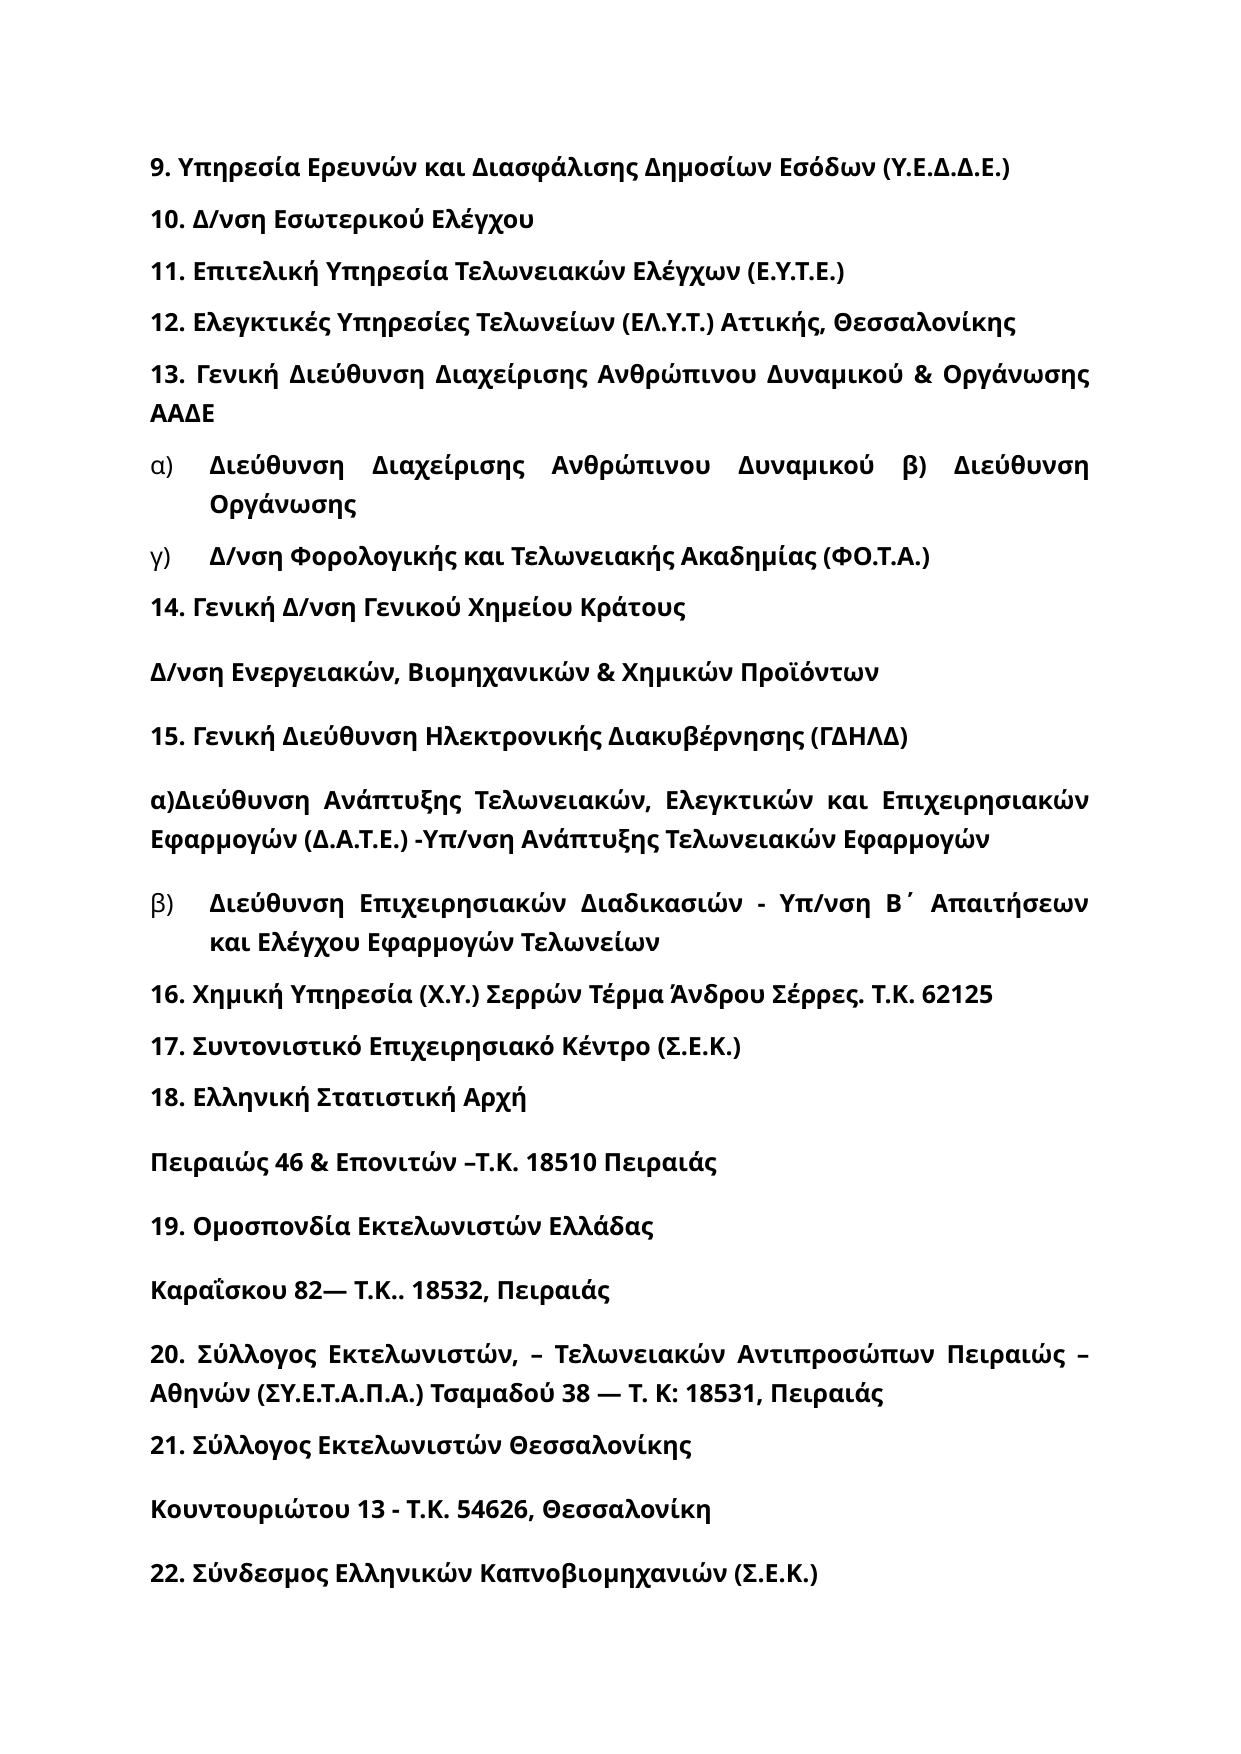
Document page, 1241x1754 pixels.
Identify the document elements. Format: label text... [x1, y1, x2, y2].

list β) Διεύθυνση Επιχειρησιακών Διαδικασιών - Υπ/νση Β΄ Απαιτήσεων και Ελέγχου Εφαρμογών Τελωνείων [150, 886, 1090, 959]
text 20. Σύλλογος Εκτελωνιστών, – Τελωνειακών Αντιπροσώπων Πειραιώς – Αθηνών (ΣΥ.Ε.Τ.Α.Π.Α.) Τσαμαδού 38 — Τ. Κ: 18531, Πειραιάς [150, 1337, 1090, 1410]
text 21. Σύλλογος Εκτελωνιστών Θεσσαλονίκης [150, 1427, 1090, 1462]
text 10. Δ/νση Εσωτερικού Ελέγχου [150, 202, 1090, 236]
text 17. Συντονιστικό Επιχειρησιακό Κέντρο (Σ.Ε.Κ.) [150, 1028, 1090, 1062]
text 22. Σύνδεσμος Ελληνικών Καπνοβιομηχανιών (Σ.Ε.Κ.) [150, 1556, 1090, 1590]
text 11. Επιτελική Υπηρεσία Τελωνειακών Ελέγχων (Ε.Υ.Τ.Ε.) [150, 253, 1090, 287]
text Δ/νση Ενεργειακών, Βιομηχανικών & Χημικών Προϊόντων [150, 654, 1090, 688]
text 18. Ελληνική Στατιστική Αρχή [150, 1080, 1090, 1114]
text Πειραιώς 46 & Επονιτών –Τ.Κ. 18510 Πειραιάς [150, 1144, 1090, 1178]
text α)Διεύθυνση Ανάπτυξης Τελωνειακών, Ελεγκτικών και Επιχειρησιακών Εφαρμογών (Δ.Α.Τ.Ε.) -Υπ/νση Ανάπτυξης Τελωνειακών Εφαρμογών [150, 782, 1090, 856]
text 15. Γενική Διεύθυνση Ηλεκτρονικής Διακυβέρνησης (ΓΔΗΛΔ) [150, 718, 1090, 752]
text 14. Γενική Δ/νση Γενικού Χημείου Κράτους [150, 590, 1090, 624]
text Κουντουριώτου 13 - Τ.Κ. 54626, Θεσσαλονίκη [150, 1492, 1090, 1526]
text Καραΐσκου 82— Τ.Κ.. 18532, Πειραιάς [150, 1272, 1090, 1307]
text 19. Ομοσπονδία Εκτελωνιστών Ελλάδας [150, 1208, 1090, 1242]
text 13. Γενική Διεύθυνση Διαχείρισης Ανθρώπινου Δυναμικού & Οργάνωσης ΑΑΔΕ [150, 357, 1090, 430]
text 9. Υπηρεσία Ερευνών και Διασφάλισης Δημοσίων Εσόδων (Υ.Ε.Δ.Δ.Ε.) [150, 150, 1090, 184]
text 12. Ελεγκτικές Υπηρεσίες Τελωνείων (ΕΛ.Υ.Τ.) Αττικής, Θεσσαλονίκης [150, 305, 1090, 339]
text 16. Χημική Υπηρεσία (Χ.Υ.) Σερρών Τέρμα Άνδρου Σέρρες. Τ.Κ. 62125 [150, 977, 1090, 1011]
list γ) Δ/νση Φορολογικής και Τελωνειακής Ακαδημίας (ΦΟ.Τ.Α.) [150, 538, 1090, 572]
list α) Διεύθυνση Διαχείρισης Ανθρώπινου Δυναμικού β) Διεύθυνση Οργάνωσης [150, 447, 1090, 521]
